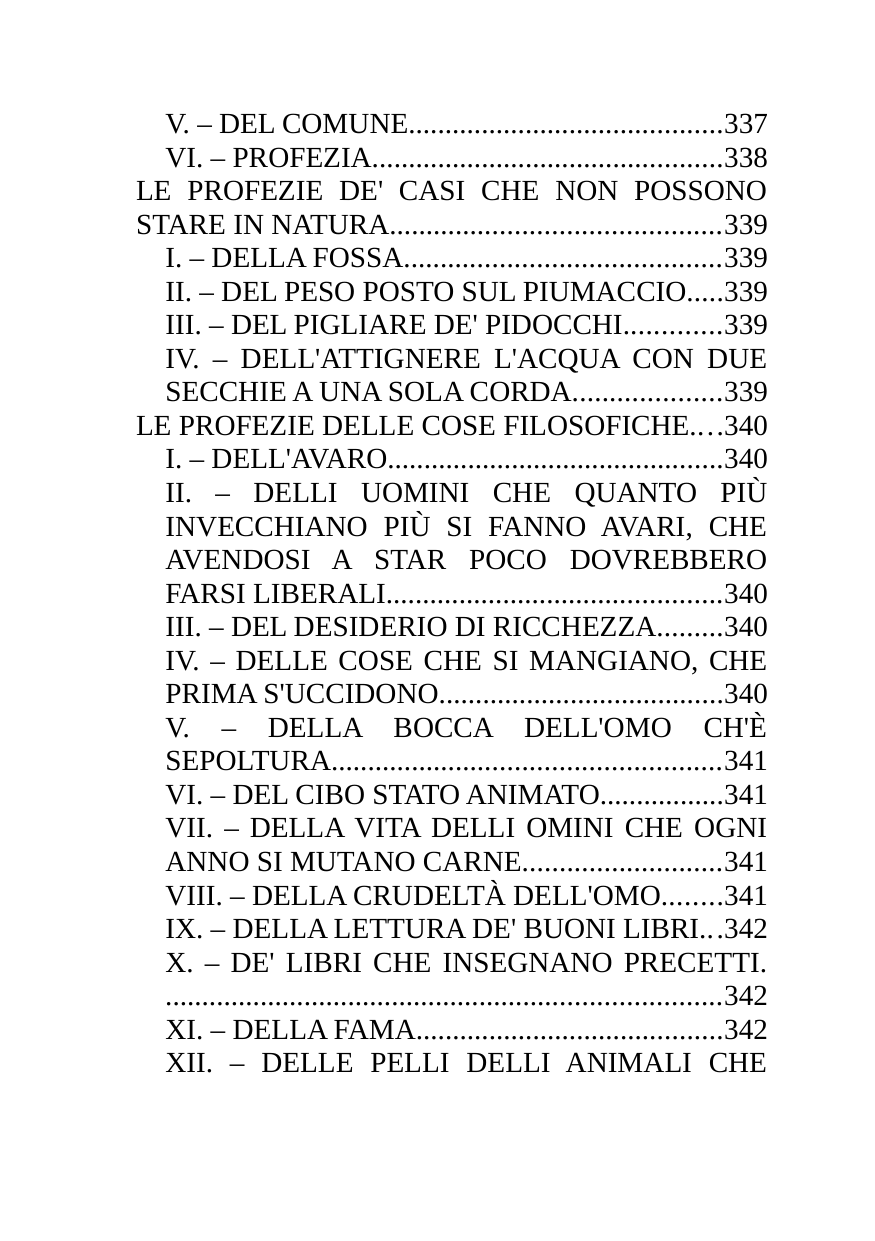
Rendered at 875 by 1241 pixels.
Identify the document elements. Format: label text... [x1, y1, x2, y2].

text II. ‒ DEL PESO POSTO SUL PIUMACCIO. 339 [165, 274, 768, 307]
text VI. ‒ PROFEZIA. 338 [165, 140, 768, 173]
text I. ‒ DELL'AVARO. 340 [165, 442, 768, 475]
text I. ‒ DELLA FOSSA. 339 [165, 240, 768, 274]
text III. ‒ DEL DESIDERIO DI RICCHEZZA. 340 [165, 609, 768, 643]
text VII. ‒ DELLA VITA DELLI OMINI CHE OGNI ANNO SI MUTANO CARNE. 341 [165, 811, 768, 878]
text LE PROFEZIE DELLE COSE FILOSOFICHE. 340 [136, 408, 768, 442]
text II. ‒ DELLI UOMINI CHE QUANTO PIÙ INVECCHIANO PIÙ SI FANNO AVARI, CHE AVENDOSI A STAR POCO DOVREBBERO FARSI LIBERALI. 340 [165, 475, 768, 609]
text VIII. ‒ DELLA CRUDELTÀ DELL'OMO. 341 [165, 878, 768, 911]
text IX. ‒ DELLA LETTURA DE' BUONI LIBRI. 342 [165, 911, 768, 945]
text XI. ‒ DELLA FAMA. 342 [165, 1012, 768, 1045]
text IV. ‒ DELLE COSE CHE SI MANGIANO, CHE PRIMA S'UCCIDONO. 340 [165, 643, 768, 710]
text VI. ‒ DEL CIBO STATO ANIMATO. 341 [165, 777, 768, 811]
text X. ‒ DE' LIBRI CHE INSEGNANO PRECETTI. 342 [165, 945, 768, 1012]
text LE PROFEZIE DE' CASI CHE NON POSSONO STARE IN NATURA. 339 [136, 173, 768, 240]
text V. ‒ DELLA BOCCA DELL'OMO CH'È SEPOLTURA. 341 [165, 710, 768, 777]
text V. ‒ DEL COMUNE. 337 [165, 106, 768, 140]
text III. ‒ DEL PIGLIARE DE' PIDOCCHI. 339 [165, 307, 768, 341]
text IV. ‒ DELL'ATTIGNERE L'ACQUA CON DUE SECCHIE A UNA SOLA CORDA. 339 [165, 341, 768, 408]
text XII. ‒ DELLE PELLI DELLI ANIMALI CHE TENGONO IL SENSO DEL TATTO, CHE V'È SU LE SCRITTURE. 342 [165, 1045, 768, 1079]
